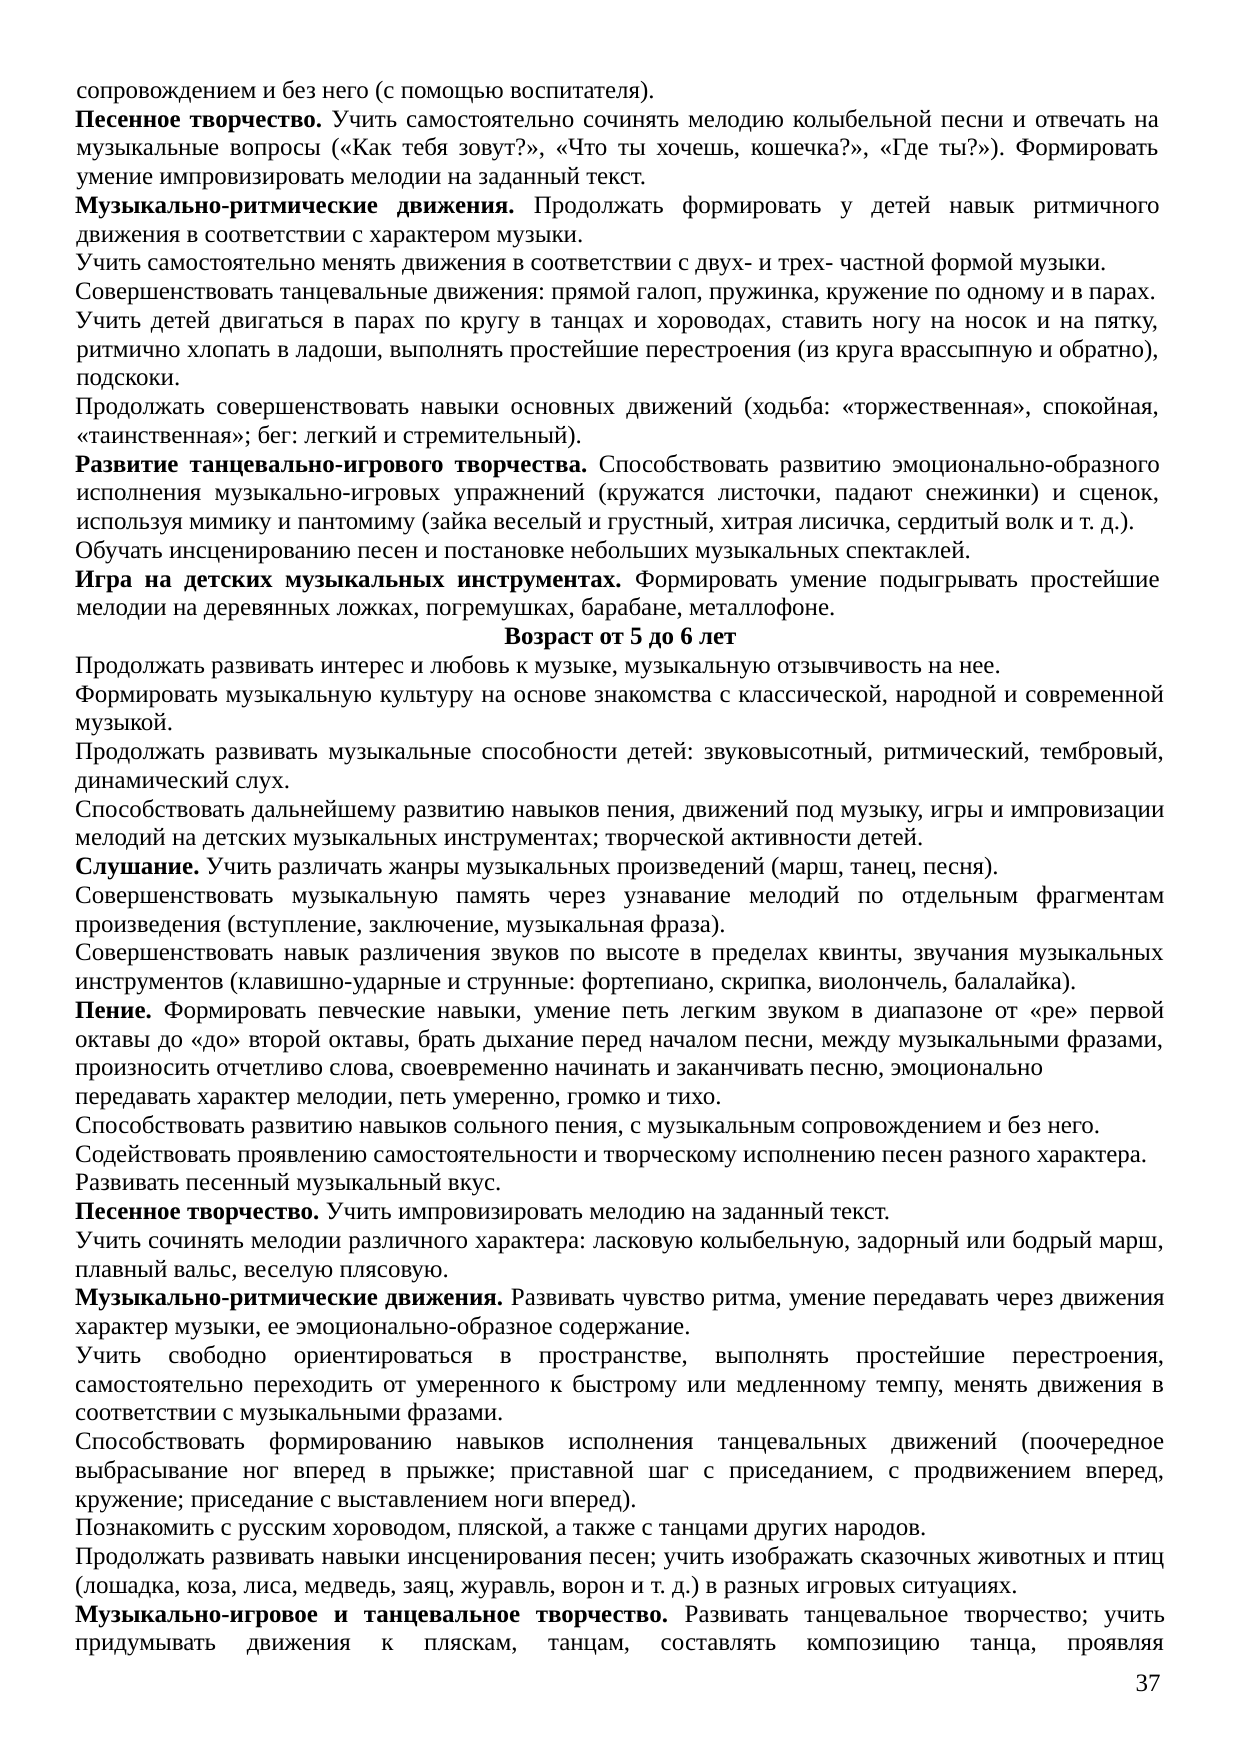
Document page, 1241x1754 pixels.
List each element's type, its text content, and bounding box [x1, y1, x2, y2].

text Песенное творчество. Учить самостоятельно сочинять мелодию колыбельной песни и отвечать на музыкальные вопросы («Как тебя зовут?», «Что ты хочешь, кошечка?», «Где ты?»). Формировать умение импровизировать мелодии на заданный текст. [75, 104, 1160, 190]
text Музыкально-ритмические движения. Развивать чувство ритма, умение передавать через движения характер музыки, ее эмоционально-образное содержание. [75, 1282, 1165, 1340]
text Содействовать проявлению самостоятельности и творческому исполнению песен разного характера. [75, 1139, 1165, 1167]
text Совершенствовать танцевальные движения: прямой галоп, пружинка, кружение по одному и в парах. [75, 276, 1160, 305]
text Способствовать формированию навыков исполнения танцевальных движений (поочередное выбрасывание ног вперед в прыжке; приставной шаг с приседанием, с продвижением вперед, кружение; приседание с выставлением ноги вперед). [75, 1426, 1165, 1512]
text Познакомить с русским хороводом, пляской, а также с танцами других народов. [75, 1512, 1165, 1541]
text Развивать песенный музыкальный вкус. [75, 1167, 1165, 1196]
text передавать характер мелодии, петь умеренно, громко и тихо. [75, 1081, 1165, 1110]
text Слушание. Учить различать жанры музыкальных произведений (марш, танец, песня). [75, 851, 1165, 880]
text Музыкально-ритмические движения. Продолжать формировать у детей навык ритмичного движения в соответствии с характером музыки. [75, 190, 1160, 247]
text Формировать музыкальную культуру на основе знакомства с классической, народной и современной музыкой. [75, 679, 1165, 736]
text Обучать инсценированию песен и постановке небольших музыкальных спектаклей. [75, 535, 1160, 564]
text Продолжать развивать навыки инсценирования песен; учить изображать сказочных животных и птиц (лошадка, коза, лиса, медведь, заяц, журавль, ворон и т. д.) в разных игровых ситуациях. [75, 1541, 1165, 1599]
text Продолжать развивать музыкальные способности детей: звуковысотный, ритмический, тембровый, динамический слух. [75, 736, 1165, 794]
text Совершенствовать навык различения звуков по высоте в пределах квинты, звучания музыкальных инструментов (клавишно-ударные и струнные: фортепиано, скрипка, виолончель, балалайка). [75, 937, 1165, 995]
text Учить сочинять мелодии различного характера: ласковую колыбельную, задорный или бодрый марш, плавный вальс, веселую плясовую. [75, 1225, 1165, 1282]
text Учить детей двигаться в парах по кругу в танцах и хороводах, ставить ногу на носок и на пятку, ритмично хлопать в ладоши, выполнять простейшие перестроения (из круга врассыпную и обратно), подскоки. [75, 305, 1160, 391]
text Совершенствовать музыкальную память через узнавание мелодий по отдельным фрагментам произведения (вступление, заключение, музыкальная фраза). [75, 880, 1165, 937]
text Продолжать развивать интерес и любовь к музыке, музыкальную отзывчивость на нее. [75, 650, 1165, 679]
text Возраст от 5 до 6 лет [75, 621, 1165, 650]
text Музыкально-игровое и танцевальное творчество. Развивать танцевальное творчество; учить придумывать движения к пляскам, танцам, составлять композицию танца, проявляя [75, 1599, 1165, 1656]
text Учить свободно ориентироваться в пространстве, выполнять простейшие перестроения, самостоятельно переходить от умеренного к быстрому или медленному темпу, менять движения в соответствии с музыкальными фразами. [75, 1340, 1165, 1426]
text Учить самостоятельно менять движения в соответствии с двух- и трех- частной формой музыки. [75, 247, 1160, 276]
text Способствовать развитию навыков сольного пения, с музыкальным сопровождением и без него. [75, 1110, 1165, 1139]
text Пение. Формировать певческие навыки, умение петь легким звуком в диапазоне от «ре» первой октавы до «до» второй октавы, брать дыхание перед началом песни, между музыкальными фразами, произносить отчетливо слова, своевременно начинать и заканчивать песню, эмоционально [75, 995, 1165, 1081]
text Игра на детских музыкальных инструментах. Формировать умение подыгрывать простейшие мелодии на деревянных ложках, погремушках, барабане, металлофоне. [75, 564, 1160, 621]
text Песенное творчество. Учить импровизировать мелодию на заданный текст. [75, 1196, 1165, 1225]
text Способствовать дальнейшему развитию навыков пения, движений под музыку, игры и импровизации мелодий на детских музыкальных инструментах; творческой активности детей. [75, 794, 1165, 851]
text Продолжать совершенствовать навыки основных движений (ходьба: «торжественная», спокойная, «таинственная»; бег: легкий и стремительный). [75, 391, 1160, 449]
text сопровождением и без него (с помощью воспитателя). [75, 75, 1160, 104]
text Развитие танцевально-игрового творчества. Способствовать развитию эмоционально-образного исполнения музыкально-игровых упражнений (кружатся листочки, падают снежинки) и сценок, используя мимику и пантомиму (зайка веселый и грустный, хитрая лисичка, сердитый волк и т. д.). [75, 449, 1160, 535]
